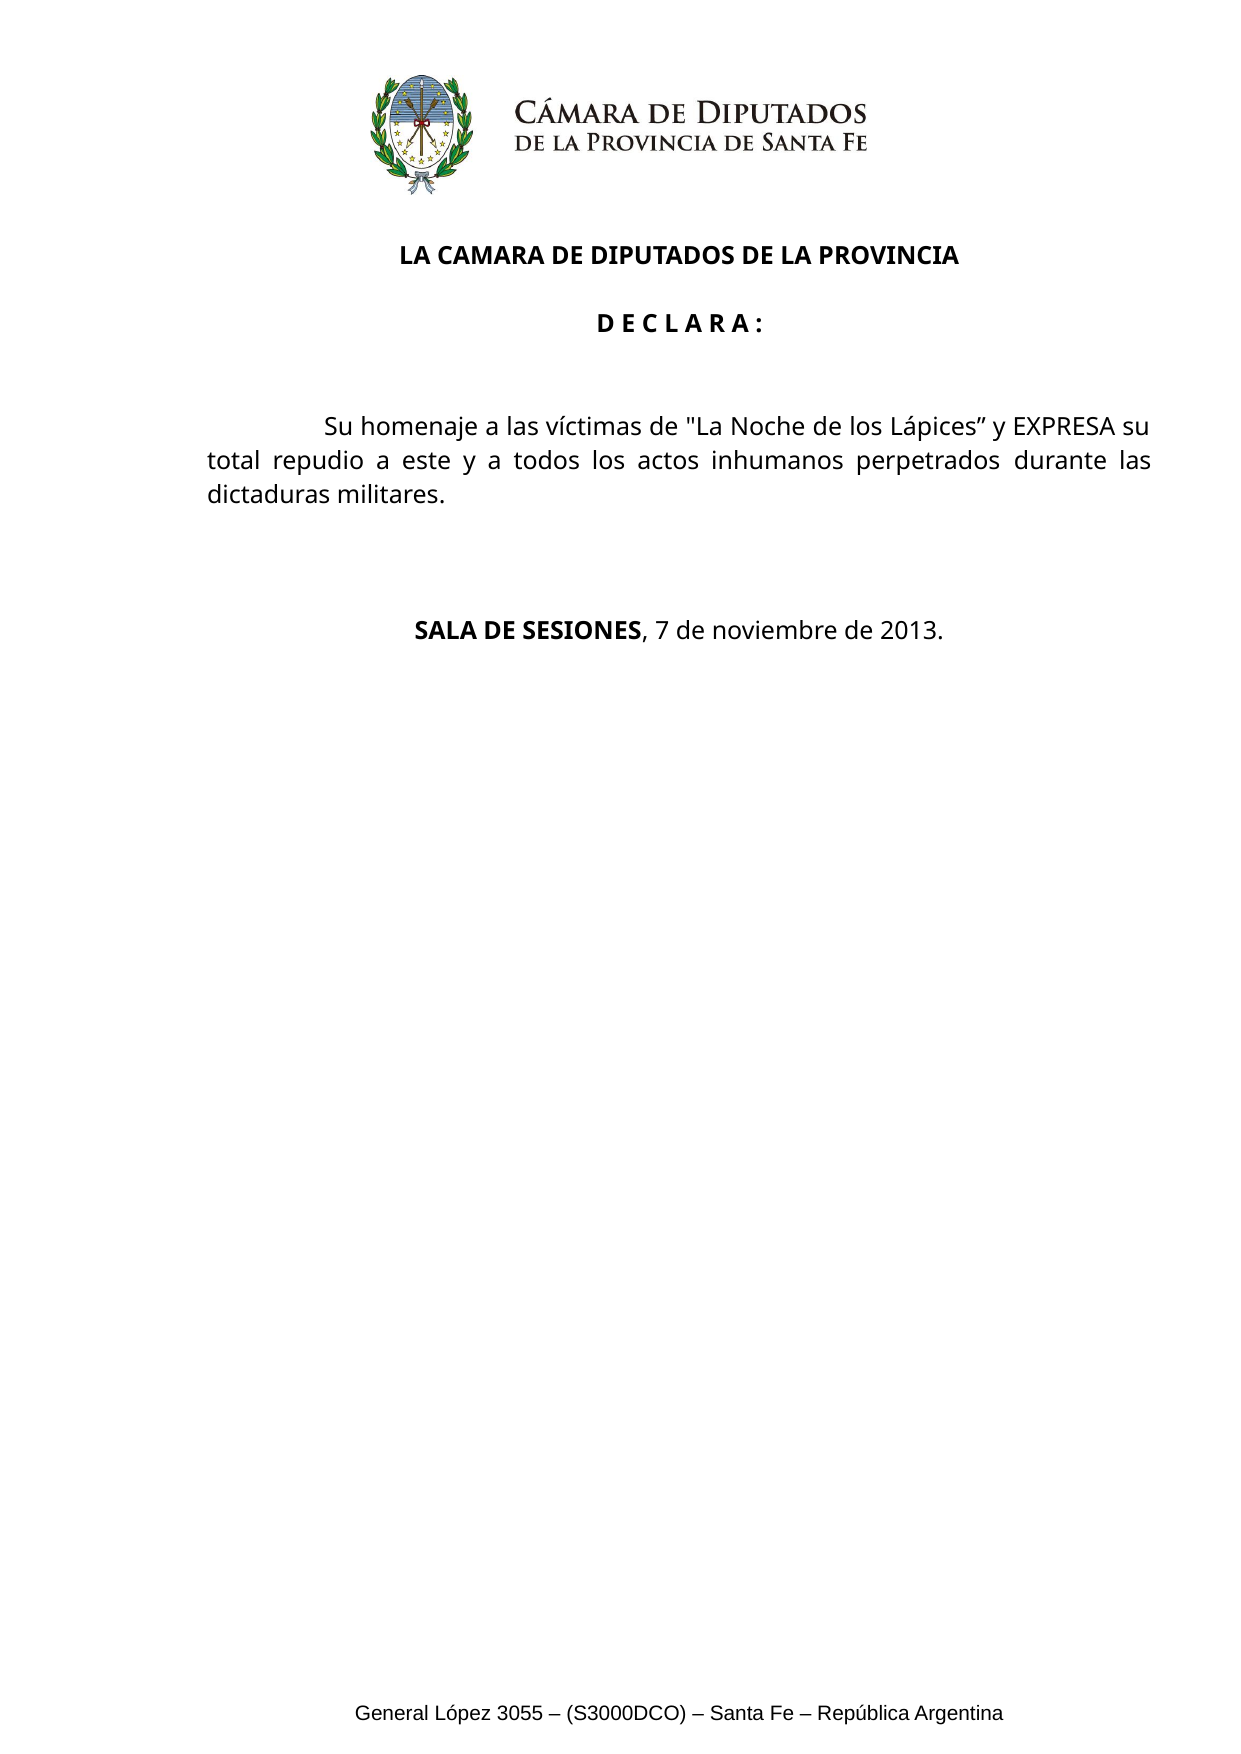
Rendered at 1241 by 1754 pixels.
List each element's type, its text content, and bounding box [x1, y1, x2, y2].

text SALA DE SESIONES, 7 de noviembre de 2013. [207, 613, 1152, 647]
text D E C L A R A : [207, 306, 1152, 340]
text Su homenaje a las víctimas de "La Noche de los Lápices” y EXPRESA su total repudio a este y a todos los actos inhumanos perpetrados durante las dictaduras militares. [207, 408, 1152, 511]
text LA CAMARA DE DIPUTADOS DE LA PROVINCIA [207, 238, 1152, 272]
picture [370, 75, 867, 199]
